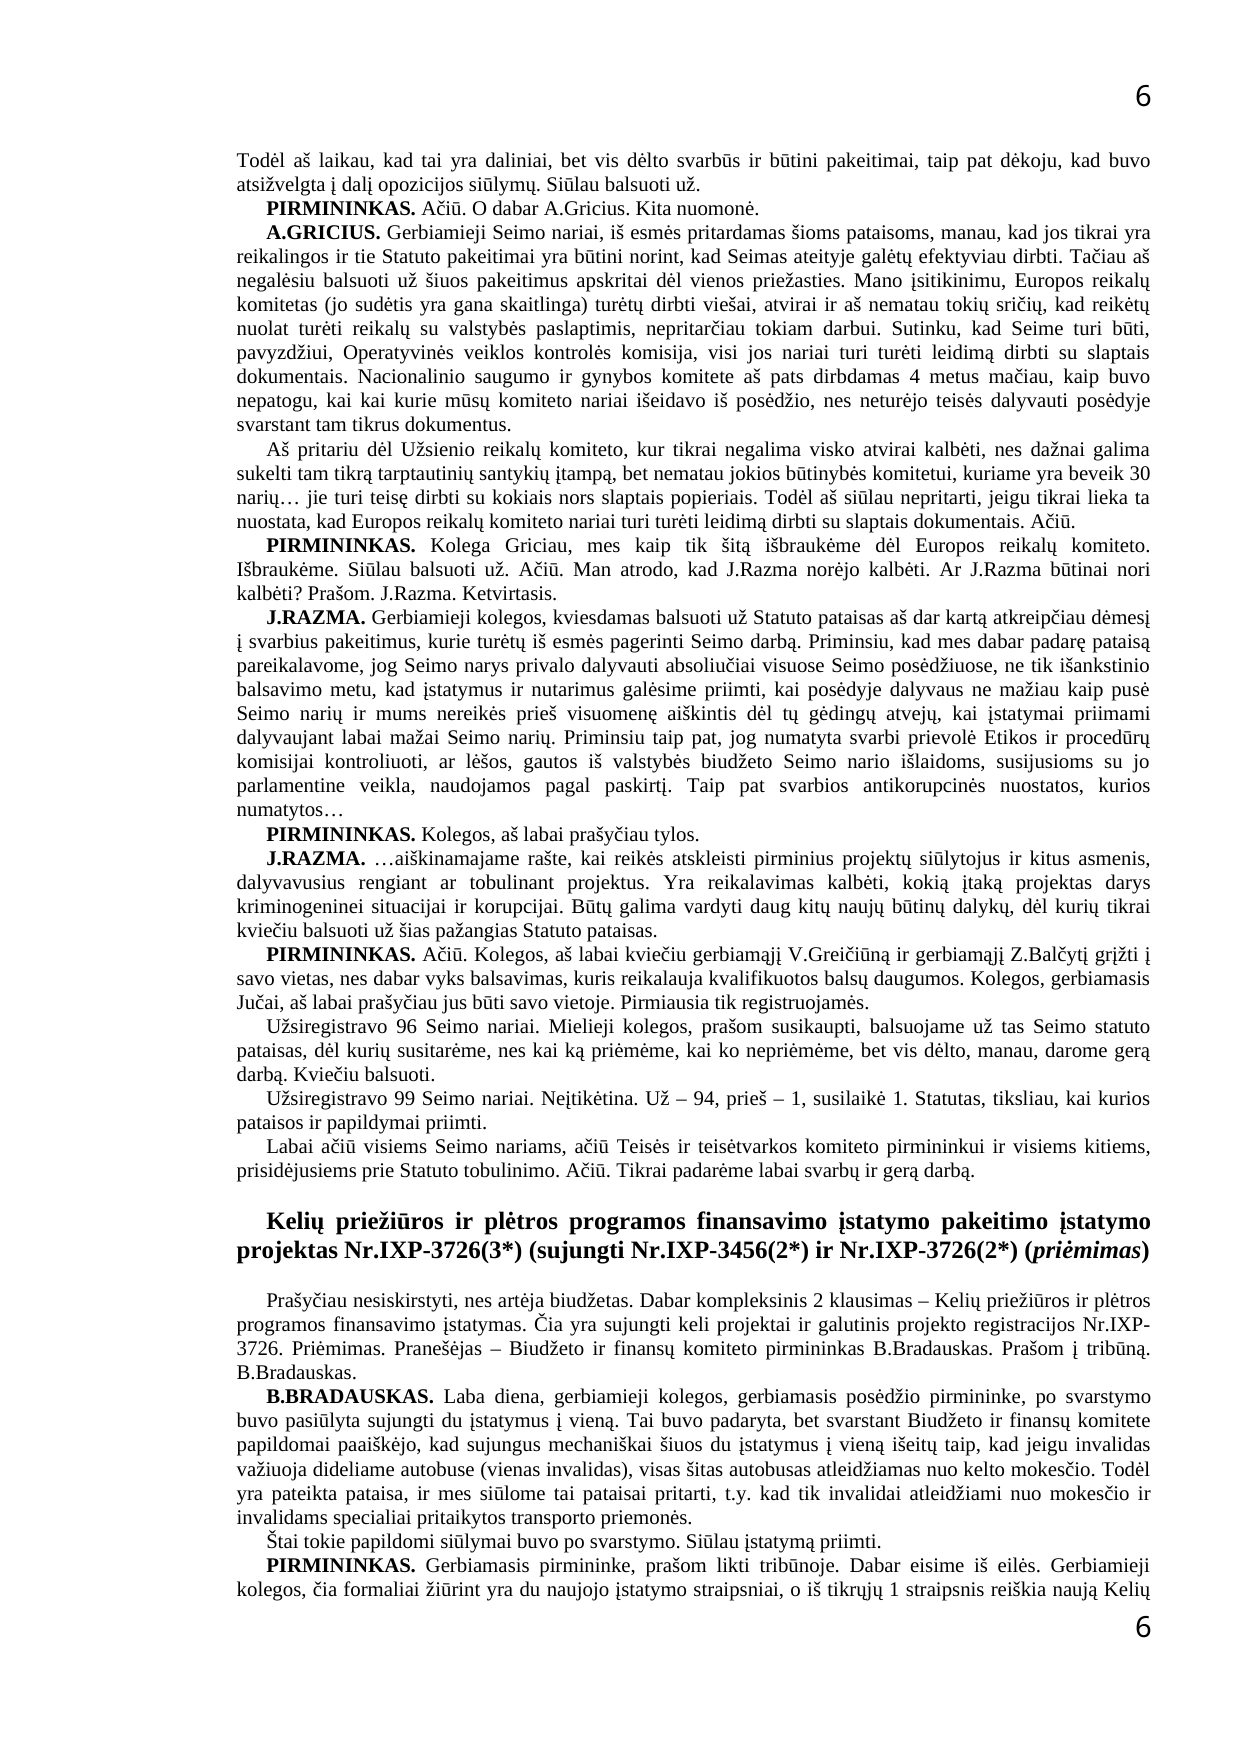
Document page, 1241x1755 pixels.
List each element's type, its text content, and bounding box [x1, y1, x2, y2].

text Labai ačiū visiems Seimo nariams, ačiū Teisės ir teisėtvarkos komiteto pirmininkui ir visiems kitiems, prisidėjusiems prie Statuto tobulinimo. Ačiū. Tikrai padarėme labai svarbų ir gerą darbą. [236, 1134, 1152, 1182]
text Užsiregistravo 96 Seimo nariai. Mielieji kolegos, prašom susikaupti, balsuojame už tas Seimo statuto pataisas, dėl kurių susitarėme, nes kai ką priėmėme, kai ko nepriėmėme, bet vis dėlto, manau, darome gerą darbą. Kviečiu balsuoti. [236, 1014, 1152, 1086]
text Aš pritariu dėl Užsienio reikalų komiteto, kur tikrai negalima visko atvirai kalbėti, nes dažnai galima sukelti tam tikrą tarptautinių santykių įtampą, bet nematau jokios būtinybės komitetui, kuriame yra beveik 30 narių… jie turi teisę dirbti su kokiais nors slaptais popieriais. Todėl aš siūlau nepritarti, jeigu tikrai lieka ta nuostata, kad Europos reikalų komiteto nariai turi turėti leidimą dirbti su slaptais dokumentais. Ačiū. [236, 436, 1152, 533]
text Štai tokie papildomi siūlymai buvo po svarstymo. Siūlau įstatymą priimti. [236, 1529, 1152, 1553]
text PIRMININKAS. Gerbiamasis pirmininke, prašom likti tribūnoje. Dabar eisime iš eilės. Gerbiamieji kolegos, čia formaliai žiūrint yra du naujojo įstatymo straipsniai, o iš tikrųjų 1 straipsnis reiškia naują Kelių [236, 1553, 1152, 1601]
text PIRMININKAS. Kolegos, aš labai prašyčiau tylos. [236, 821, 1152, 846]
text A.GRICIUS. Gerbiamieji Seimo nariai, iš esmės pritardamas šioms pataisoms, manau, kad jos tikrai yra reikalingos ir tie Statuto pakeitimai yra būtini norint, kad Seimas ateityje galėtų efektyviau dirbti. Tačiau aš negalėsiu balsuoti už šiuos pakeitimus apskritai dėl vienos priežasties. Mano įsitikinimu, Europos reikalų komitetas (jo sudėtis yra gana skaitlinga) turėtų dirbti viešai, atvirai ir aš nematau tokių sričių, kad reikėtų nuolat turėti reikalų su valstybės paslaptimis, nepritarčiau tokiam darbui. Sutinku, kad Seime turi būti, pavyzdžiui, Operatyvinės veiklos kontrolės komisija, visi jos nariai turi turėti leidimą dirbti su slaptais dokumentais. Nacionalinio saugumo ir gynybos komitete aš pats dirbdamas 4 metus mačiau, kaip buvo nepatogu, kai kai kurie mūsų komiteto nariai išeidavo iš posėdžio, nes neturėjo teisės dalyvauti posėdyje svarstant tam tikrus dokumentus. [236, 220, 1152, 436]
text Todėl aš laikau, kad tai yra daliniai, bet vis dėlto svarbūs ir būtini pakeitimai, taip pat dėkoju, kad buvo atsižvelgta į dalį opozicijos siūlymų. Siūlau balsuoti už. [236, 148, 1152, 196]
text Kelių priežiūros ir plėtros programos finansavimo įstatymo pakeitimo įstatymo projektas Nr.IXP-3726(3*) (sujungti Nr.IXP-3456(2*) ir Nr.IXP-3726(2*) (priėmimas) [236, 1206, 1152, 1264]
text PIRMININKAS. Ačiū. Kolegos, aš labai kviečiu gerbiamąjį V.Greičiūną ir gerbiamąjį Z.Balčytį grįžti į savo vietas, nes dabar vyks balsavimas, kuris reikalauja kvalifikuotos balsų daugumos. Kolegos, gerbiamasis Jučai, aš labai prašyčiau jus būti savo vietoje. Pirmiausia tik registruojamės. [236, 942, 1152, 1014]
text Užsiregistravo 99 Seimo nariai. Neįtikėtina. Už – 94, prieš – 1, susilaikė 1. Statutas, tiksliau, kai kurios pataisos ir papildymai priimti. [236, 1086, 1152, 1134]
text J.RAZMA. …aiškinamajame rašte, kai reikės atskleisti pirminius projektų siūlytojus ir kitus asmenis, dalyvavusius rengiant ar tobulinant projektus. Yra reikalavimas kalbėti, kokią įtaką projektas darys kriminogeninei situacijai ir korupcijai. Būtų galima vardyti daug kitų naujų būtinų dalykų, dėl kurių tikrai kviečiu balsuoti už šias pažangias Statuto pataisas. [236, 846, 1152, 942]
text PIRMININKAS. Ačiū. O dabar A.Gricius. Kita nuomonė. [236, 196, 1152, 220]
text Prašyčiau nesiskirstyti, nes artėja biudžetas. Dabar kompleksinis 2 klausimas – Kelių priežiūros ir plėtros programos finansavimo įstatymas. Čia yra sujungti keli projektai ir galutinis projekto registracijos Nr.IXP-3726. Priėmimas. Pranešėjas – Biudžeto ir finansų komiteto pirmininkas B.Bradauskas. Prašom į tribūną. B.Bradauskas. [236, 1288, 1152, 1384]
text PIRMININKAS. Kolega Griciau, mes kaip tik šitą išbraukėme dėl Europos reikalų komiteto. Išbraukėme. Siūlau balsuoti už. Ačiū. Man atrodo, kad J.Razma norėjo kalbėti. Ar J.Razma būtinai nori kalbėti? Prašom. J.Razma. Ketvirtasis. [236, 533, 1152, 605]
text J.RAZMA. Gerbiamieji kolegos, kviesdamas balsuoti už Statuto pataisas aš dar kartą atkreipčiau dėmesį į svarbius pakeitimus, kurie turėtų iš esmės pagerinti Seimo darbą. Priminsiu, kad mes dabar padarę pataisą pareikalavome, jog Seimo narys privalo dalyvauti absoliučiai visuose Seimo posėdžiuose, ne tik išankstinio balsavimo metu, kad įstatymus ir nutarimus galėsime priimti, kai posėdyje dalyvaus ne mažiau kaip pusė Seimo narių ir mums nereikės prieš visuomenę aiškintis dėl tų gėdingų atvejų, kai įstatymai priimami dalyvaujant labai mažai Seimo narių. Priminsiu taip pat, jog numatyta svarbi prievolė Etikos ir procedūrų komisijai kontroliuoti, ar lėšos, gautos iš valstybės biudžeto Seimo nario išlaidoms, susijusioms su jo parlamentine veikla, naudojamos pagal paskirtį. Taip pat svarbios antikorupcinės nuostatos, kurios numatytos… [236, 605, 1152, 821]
text B.BRADAUSKAS. Laba diena, gerbiamieji kolegos, gerbiamasis posėdžio pirmininke, po svarstymo buvo pasiūlyta sujungti du įstatymus į vieną. Tai buvo padaryta, bet svarstant Biudžeto ir finansų komitete papildomai paaiškėjo, kad sujungus mechaniškai šiuos du įstatymus į vieną išeitų taip, kad jeigu invalidas važiuoja dideliame autobuse (vienas invalidas), visas šitas autobusas atleidžiamas nuo kelto mokesčio. Todėl yra pateikta pataisa, ir mes siūlome tai pataisai pritarti, t.y. kad tik invalidai atleidžiami nuo mokesčio ir invalidams specialiai pritaikytos transporto priemonės. [236, 1384, 1152, 1529]
